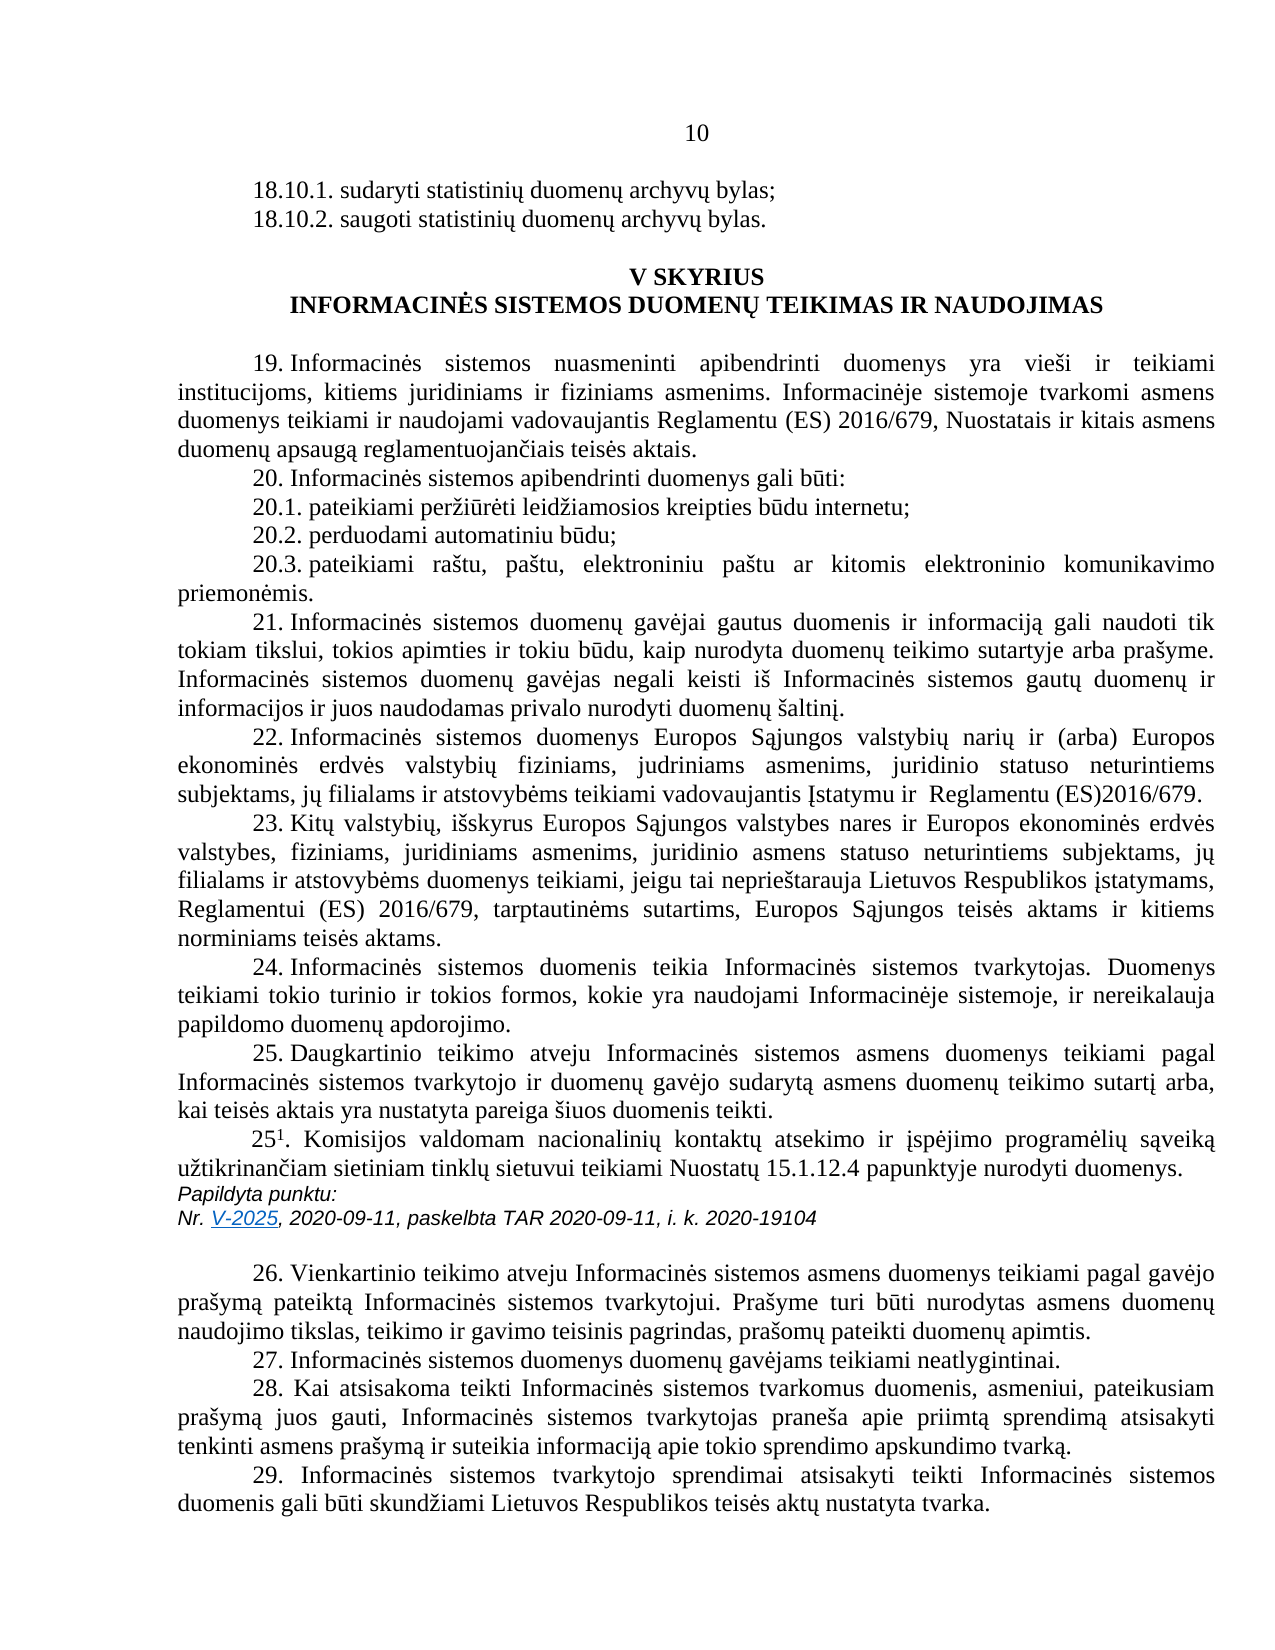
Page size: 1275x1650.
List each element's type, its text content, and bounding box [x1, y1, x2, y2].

text Papildyta punktu: [177, 1182, 1216, 1206]
text 22. Informacinės sistemos duomenys Europos Sąjungos valstybių narių ir (arba) Europos ekonominės erdvės valstybių fiziniams, judriniams asmenims, juridinio statuso neturintiems subjektams, jų filialams ir atstovybėms teikiami vadovaujantis Įstatymu ir Reglamentu (ES)2016/679. [177, 722, 1216, 808]
text 20.2. perduodami automatiniu būdu; [177, 521, 1216, 549]
text V SKYRIUS [177, 262, 1216, 291]
text 28. Kai atsisakoma teikti Informacinės sistemos tvarkomus duomenis, asmeniui, pateikusiam prašymą juos gauti, Informacinės sistemos tvarkytojas praneša apie priimtą sprendimą atsisakyti tenkinti asmens prašymą ir suteikia informaciją apie tokio sprendimo apskundimo tvarką. [177, 1373, 1216, 1460]
text 24. Informacinės sistemos duomenis teikia Informacinės sistemos tvarkytojas. Duomenys teikiami tokio turinio ir tokios formos, kokie yra naudojami Informacinėje sistemoje, ir nereikalauja papildomo duomenų apdorojimo. [177, 952, 1216, 1038]
text 20.1. pateikiami peržiūrėti leidžiamosios kreipties būdu internetu; [177, 492, 1216, 521]
text 21. Informacinės sistemos duomenų gavėjai gautus duomenis ir informaciją gali naudoti tik tokiam tikslui, tokios apimties ir tokiu būdu, kaip nurodyta duomenų teikimo sutartyje arba prašyme. Informacinės sistemos duomenų gavėjas negali keisti iš Informacinės sistemos gautų duomenų ir informacijos ir juos naudodamas privalo nurodyti duomenų šaltinį. [177, 607, 1216, 722]
text INFORMACINĖS SISTEMOS DUOMENŲ TEIKIMAS IR NAUDOJIMAS [177, 291, 1216, 319]
text 25. Daugkartinio teikimo atveju Informacinės sistemos asmens duomenys teikiami pagal Informacinės sistemos tvarkytojo ir duomenų gavėjo sudarytą asmens duomenų teikimo sutartį arba, kai teisės aktais yra nustatyta pareiga šiuos duomenis teikti. [177, 1038, 1216, 1124]
text 23. Kitų valstybių, išskyrus Europos Sąjungos valstybes nares ir Europos ekonominės erdvės valstybes, fiziniams, juridiniams asmenims, juridinio asmens statuso neturintiems subjektams, jų filialams ir atstovybėms duomenys teikiami, jeigu tai neprieštarauja Lietuvos Respublikos įstatymams, Reglamentui (ES) 2016/679, tarptautinėms sutartims, Europos Sąjungos teisės aktams ir kitiems norminiams teisės aktams. [177, 808, 1216, 952]
text 27. Informacinės sistemos duomenys duomenų gavėjams teikiami neatlygintinai. [177, 1345, 1216, 1373]
text 20. Informacinės sistemos apibendrinti duomenys gali būti: [177, 463, 1216, 492]
text 18.10.2. saugoti statistinių duomenų archyvų bylas. [177, 204, 1216, 233]
text 29. Informacinės sistemos tvarkytojo sprendimai atsisakyti teikti Informacinės sistemos duomenis gali būti skundžiami Lietuvos Respublikos teisės aktų nustatyta tvarka. [177, 1460, 1216, 1517]
text Nr. V-2025, 2020-09-11, paskelbta TAR 2020-09-11, i. k. 2020-19104 [177, 1206, 1216, 1230]
text 251. Komisijos valdomam nacionalinių kontaktų atsekimo ir įspėjimo programėlių sąveiką užtikrinančiam sietiniam tinklų sietuvui teikiami Nuostatų 15.1.12.4 papunktyje nurodyti duomenys. [177, 1124, 1216, 1182]
text 26. Vienkartinio teikimo atveju Informacinės sistemos asmens duomenys teikiami pagal gavėjo prašymą pateiktą Informacinės sistemos tvarkytojui. Prašyme turi būti nurodytas asmens duomenų naudojimo tikslas, teikimo ir gavimo teisinis pagrindas, prašomų pateikti duomenų apimtis. [177, 1258, 1216, 1345]
text 19. Informacinės sistemos nuasmeninti apibendrinti duomenys yra vieši ir teikiami institucijoms, kitiems juridiniams ir fiziniams asmenims. Informacinėje sistemoje tvarkomi asmens duomenys teikiami ir naudojami vadovaujantis Reglamentu (ES) 2016/679, Nuostatais ir kitais asmens duomenų apsaugą reglamentuojančiais teisės aktais. [177, 348, 1216, 463]
text 20.3. pateikiami raštu, paštu, elektroniniu paštu ar kitomis elektroninio komunikavimo priemonėmis. [177, 549, 1216, 607]
text 18.10.1. sudaryti statistinių duomenų archyvų bylas; [177, 176, 1216, 204]
